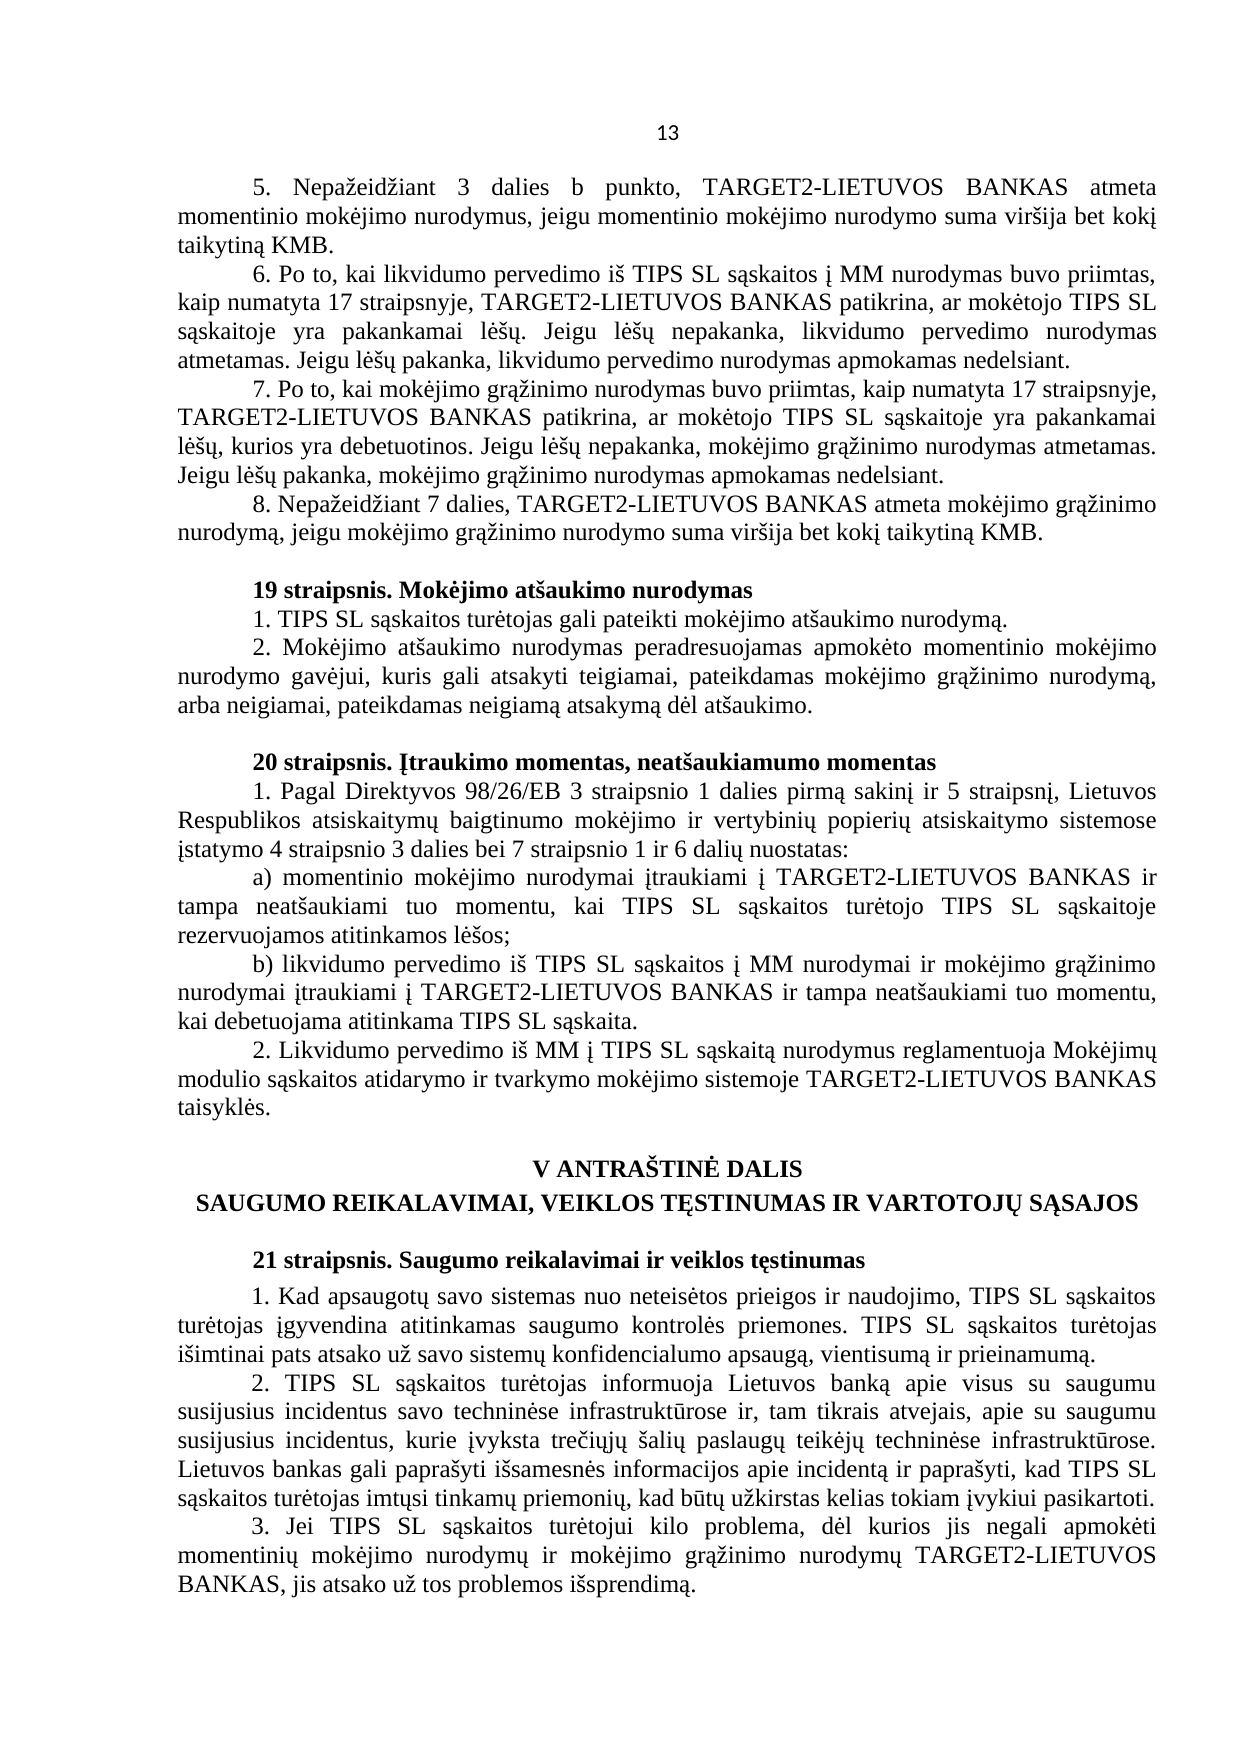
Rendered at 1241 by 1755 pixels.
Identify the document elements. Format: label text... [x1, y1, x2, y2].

text 1. Pagal Direktyvos 98/26/EB 3 straipsnio 1 dalies pirmą sakinį ir 5 straipsnį, Lietuvos Respublikos atsiskaitymų baigtinumo mokėjimo ir vertybinių popierių atsiskaitymo sistemose įstatymo 4 straipsnio 3 dalies bei 7 straipsnio 1 ir 6 dalių nuostatas: [177, 776, 1158, 862]
text 2. TIPS SL sąskaitos turėtojas informuoja Lietuvos banką apie visus su saugumu susijusius incidentus savo techninėse infrastruktūrose ir, tam tikrais atvejais, apie su saugumu susijusius incidentus, kurie įvyksta trečiųjų šalių paslaugų teikėjų techninėse infrastruktūrose. Lietuvos bankas gali paprašyti išsamesnės informacijos apie incidentą ir paprašyti, kad TIPS SL sąskaitos turėtojas imtųsi tinkamų priemonių, kad būtų užkirstas kelias tokiam įvykiui pasikartoti. [177, 1368, 1158, 1511]
text 5. Nepažeidžiant 3 dalies b punkto, TARGET2-LIETUVOS BANKAS atmeta momentinio mokėjimo nurodymus, jeigu momentinio mokėjimo nurodymo suma viršija bet kokį taikytiną KMB. [177, 172, 1158, 259]
text 7. Po to, kai mokėjimo grąžinimo nurodymas buvo priimtas, kaip numatyta 17 straipsnyje, TARGET2-LIETUVOS BANKAS patikrina, ar mokėtojo TIPS SL sąskaitoje yra pakankamai lėšų, kurios yra debetuotinos. Jeigu lėšų nepakanka, mokėjimo grąžinimo nurodymas atmetamas. Jeigu lėšų pakanka, mokėjimo grąžinimo nurodymas apmokamas nedelsiant. [177, 374, 1158, 489]
text b) likvidumo pervedimo iš TIPS SL sąskaitos į MM nurodymai ir mokėjimo grąžinimo nurodymai įtraukiami į TARGET2-LIETUVOS BANKAS ir tampa neatšaukiami tuo momentu, kai debetuojama atitinkama TIPS SL sąskaita. [177, 949, 1158, 1035]
text 3. Jei TIPS SL sąskaitos turėtojui kilo problema, dėl kurios jis negali apmokėti momentinių mokėjimo nurodymų ir mokėjimo grąžinimo nurodymų TARGET2-LIETUVOS BANKAS, jis atsako už tos problemos išsprendimą. [177, 1511, 1158, 1598]
text 2. Likvidumo pervedimo iš MM į TIPS SL sąskaitą nurodymus reglamentuoja Mokėjimų modulio sąskaitos atidarymo ir tvarkymo mokėjimo sistemoje TARGET2-LIETUVOS BANKAS taisyklės. [177, 1035, 1158, 1121]
text 1. TIPS SL sąskaitos turėtojas gali pateikti mokėjimo atšaukimo nurodymą. [177, 604, 1158, 632]
text a) momentinio mokėjimo nurodymai įtraukiami į TARGET2-LIETUVOS BANKAS ir tampa neatšaukiami tuo momentu, kai TIPS SL sąskaitos turėtojo TIPS SL sąskaitoje rezervuojamos atitinkamos lėšos; [177, 862, 1158, 949]
text 20 straipsnis. Įtraukimo momentas, neatšaukiamumo momentas [177, 747, 1158, 776]
text 8. Nepažeidžiant 7 dalies, TARGET2-LIETUVOS BANKAS atmeta mokėjimo grąžinimo nurodymą, jeigu mokėjimo grąžinimo nurodymo suma viršija bet kokį taikytiną KMB. [177, 489, 1158, 546]
text 2. Mokėjimo atšaukimo nurodymas peradresuojamas apmokėto momentinio mokėjimo nurodymo gavėjui, kuris gali atsakyti teigiamai, pateikdamas mokėjimo grąžinimo nurodymą, arba neigiamai, pateikdamas neigiamą atsakymą dėl atšaukimo. [177, 632, 1158, 719]
text 19 straipsnis. Mokėjimo atšaukimo nurodymas [177, 575, 1158, 604]
text SAUGUMO REIKALAVIMAI, VEIKLOS TĘSTINUMAS IR VARTOTOJŲ SĄSAJOS [177, 1183, 1158, 1217]
text 1. Kad apsaugotų savo sistemas nuo neteisėtos prieigos ir naudojimo, TIPS SL sąskaitos turėtojas įgyvendina atitinkamas saugumo kontrolės priemones. TIPS SL sąskaitos turėtojas išimtinai pats atsako už savo sistemų konfidencialumo apsaugą, vientisumą ir prieinamumą. [177, 1281, 1158, 1368]
text 6. Po to, kai likvidumo pervedimo iš TIPS SL sąskaitos į MM nurodymas buvo priimtas, kaip numatyta 17 straipsnyje, TARGET2-LIETUVOS BANKAS patikrina, ar mokėtojo TIPS SL sąskaitoje yra pakankamai lėšų. Jeigu lėšų nepakanka, likvidumo pervedimo nurodymas atmetamas. Jeigu lėšų pakanka, likvidumo pervedimo nurodymas apmokamas nedelsiant. [177, 259, 1158, 374]
text 21 straipsnis. Saugumo reikalavimai ir veiklos tęstinumas [177, 1241, 1158, 1274]
text V ANTRAŠTINĖ DALIS [177, 1150, 1158, 1183]
